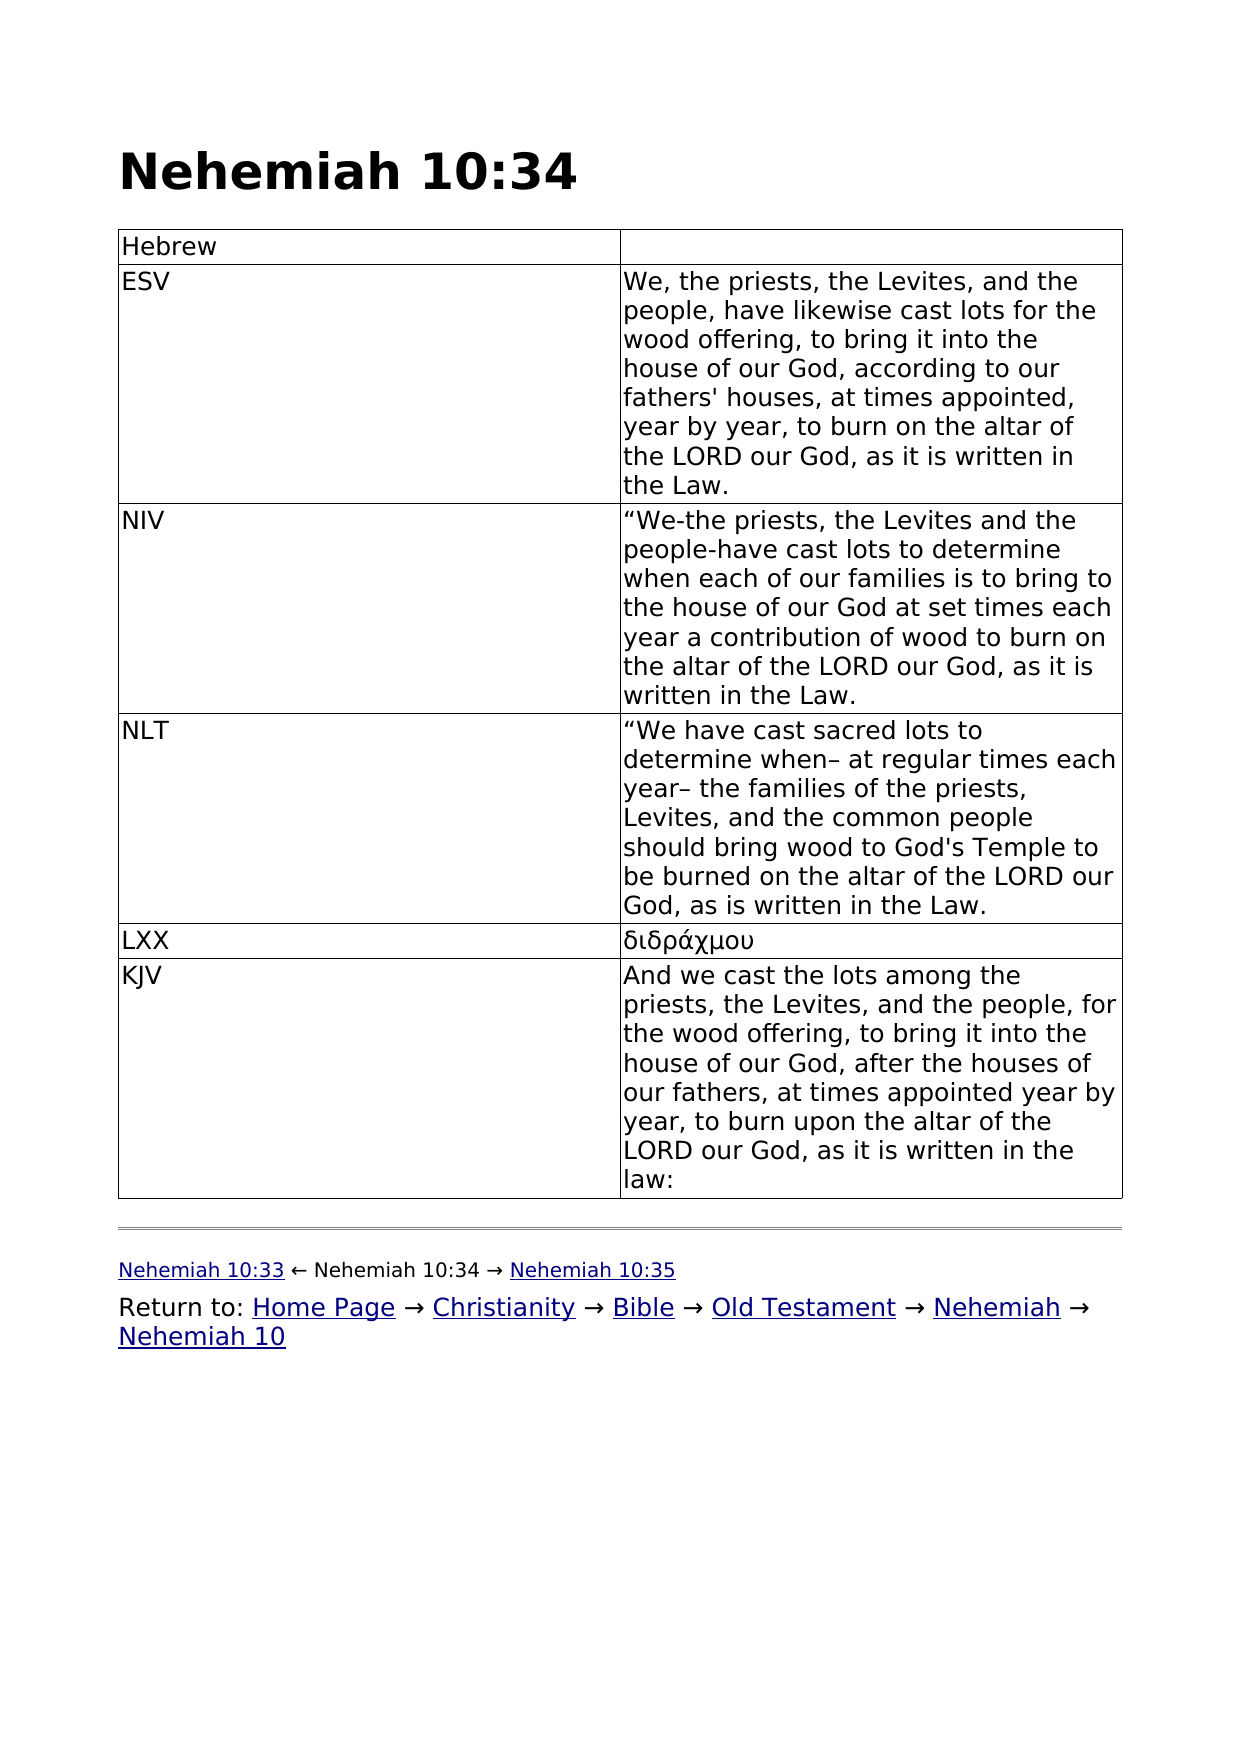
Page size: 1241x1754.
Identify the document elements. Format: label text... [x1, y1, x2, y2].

table_cell NIV [119, 504, 620, 713]
table_header [621, 230, 1122, 264]
text Return to: Home Page → Christianity → Bible → Old Testament → Nehemiah → Nehemiah 10 [118, 1293, 1122, 1351]
table_cell “We-the priests, the Levites and the people-have cast lots to determine when each of our families is to bring to the house of our God at set times each year a contribution of wood to burn on the altar of the LORD our God, as it is written in the Law. [621, 504, 1122, 713]
table_cell KJV [119, 959, 620, 1198]
table_cell We, the priests, the Levites, and the people, have likewise cast lots for the wood offering, to bring it into the house of our God, according to our fathers' houses, at times appointed, year by year, to burn on the altar of the LORD our God, as it is written in the Law. [621, 265, 1122, 503]
text Nehemiah 10:33 ← Nehemiah 10:34 → Nehemiah 10:35 [118, 1259, 1122, 1293]
table_cell ESV [119, 265, 620, 503]
table_cell “We have cast sacred lots to determine when– at regular times each year– the families of the priests, Levites, and the common people should bring wood to God's Temple to be burned on the altar of the LORD our God, as is written in the Law. [621, 714, 1122, 923]
table_cell LXX [119, 924, 620, 958]
subtitle Nehemiah 10:34 [118, 143, 1122, 201]
table_cell διδράχμου [621, 924, 1122, 958]
table_cell And we cast the lots among the priests, the Levites, and the people, for the wood offering, to bring it into the house of our God, after the houses of our fathers, at times appointed year by year, to burn upon the altar of the LORD our God, as it is written in the law: [621, 959, 1122, 1198]
table_header Hebrew [119, 230, 620, 264]
table_cell NLT [119, 714, 620, 923]
